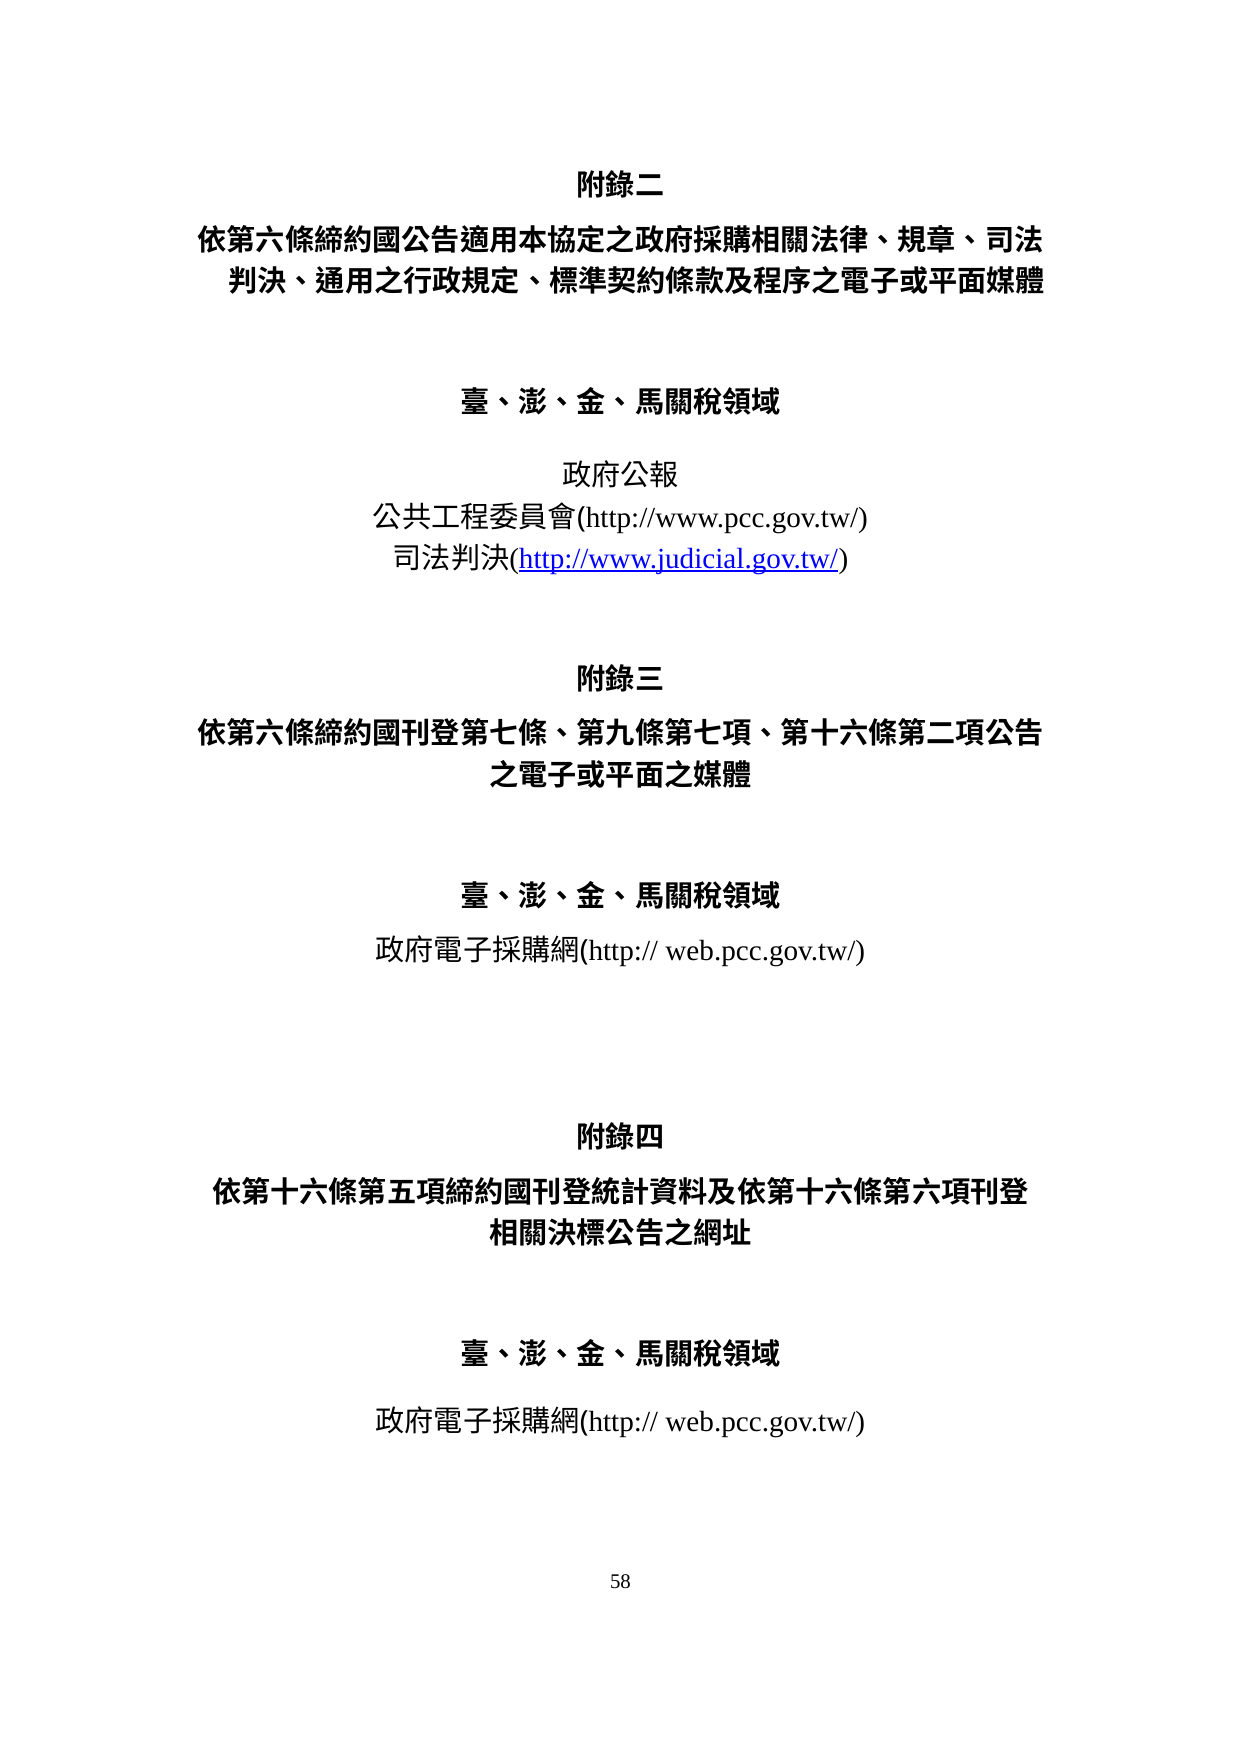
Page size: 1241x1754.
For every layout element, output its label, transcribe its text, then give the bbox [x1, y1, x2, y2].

subtitle 附錄三 [187, 656, 1053, 698]
subtitle 臺、澎、金、馬關稅領域 [187, 379, 1053, 421]
subtitle 依第十六條第五項締約國刊登統計資料及依第十六條第六項刊登 [187, 1169, 1053, 1210]
subtitle 司法判決(http://www.judicial.gov.tw/) [187, 535, 1053, 577]
subtitle 政府公報 [187, 452, 1053, 494]
subtitle 依第六條締約國刊登第七條、第九條第七項、第十六條第二項公告 [187, 710, 1053, 752]
subtitle 依第六條締約國公告適用本協定之政府採購相關法律、規章、司法判決、通用之行政規定、標準契約條款及程序之電子或平面媒體 [187, 217, 1053, 300]
subtitle 臺、澎、金、馬關稅領域 [187, 1331, 1053, 1373]
subtitle 政府電子採購網(http:// web.pcc.gov.tw/) [187, 927, 1053, 969]
subtitle 附錄四 [187, 1114, 1053, 1156]
subtitle 臺、澎、金、馬關稅領域 [187, 873, 1053, 914]
subtitle 相關決標公告之網址 [187, 1210, 1053, 1252]
subtitle 公共工程委員會(http://www.pcc.gov.tw/) [187, 494, 1053, 535]
subtitle 附錄二 [187, 162, 1053, 204]
subtitle 政府電子採購網(http:// web.pcc.gov.tw/) [187, 1398, 1053, 1439]
subtitle 之電子或平面之媒體 [187, 752, 1053, 794]
